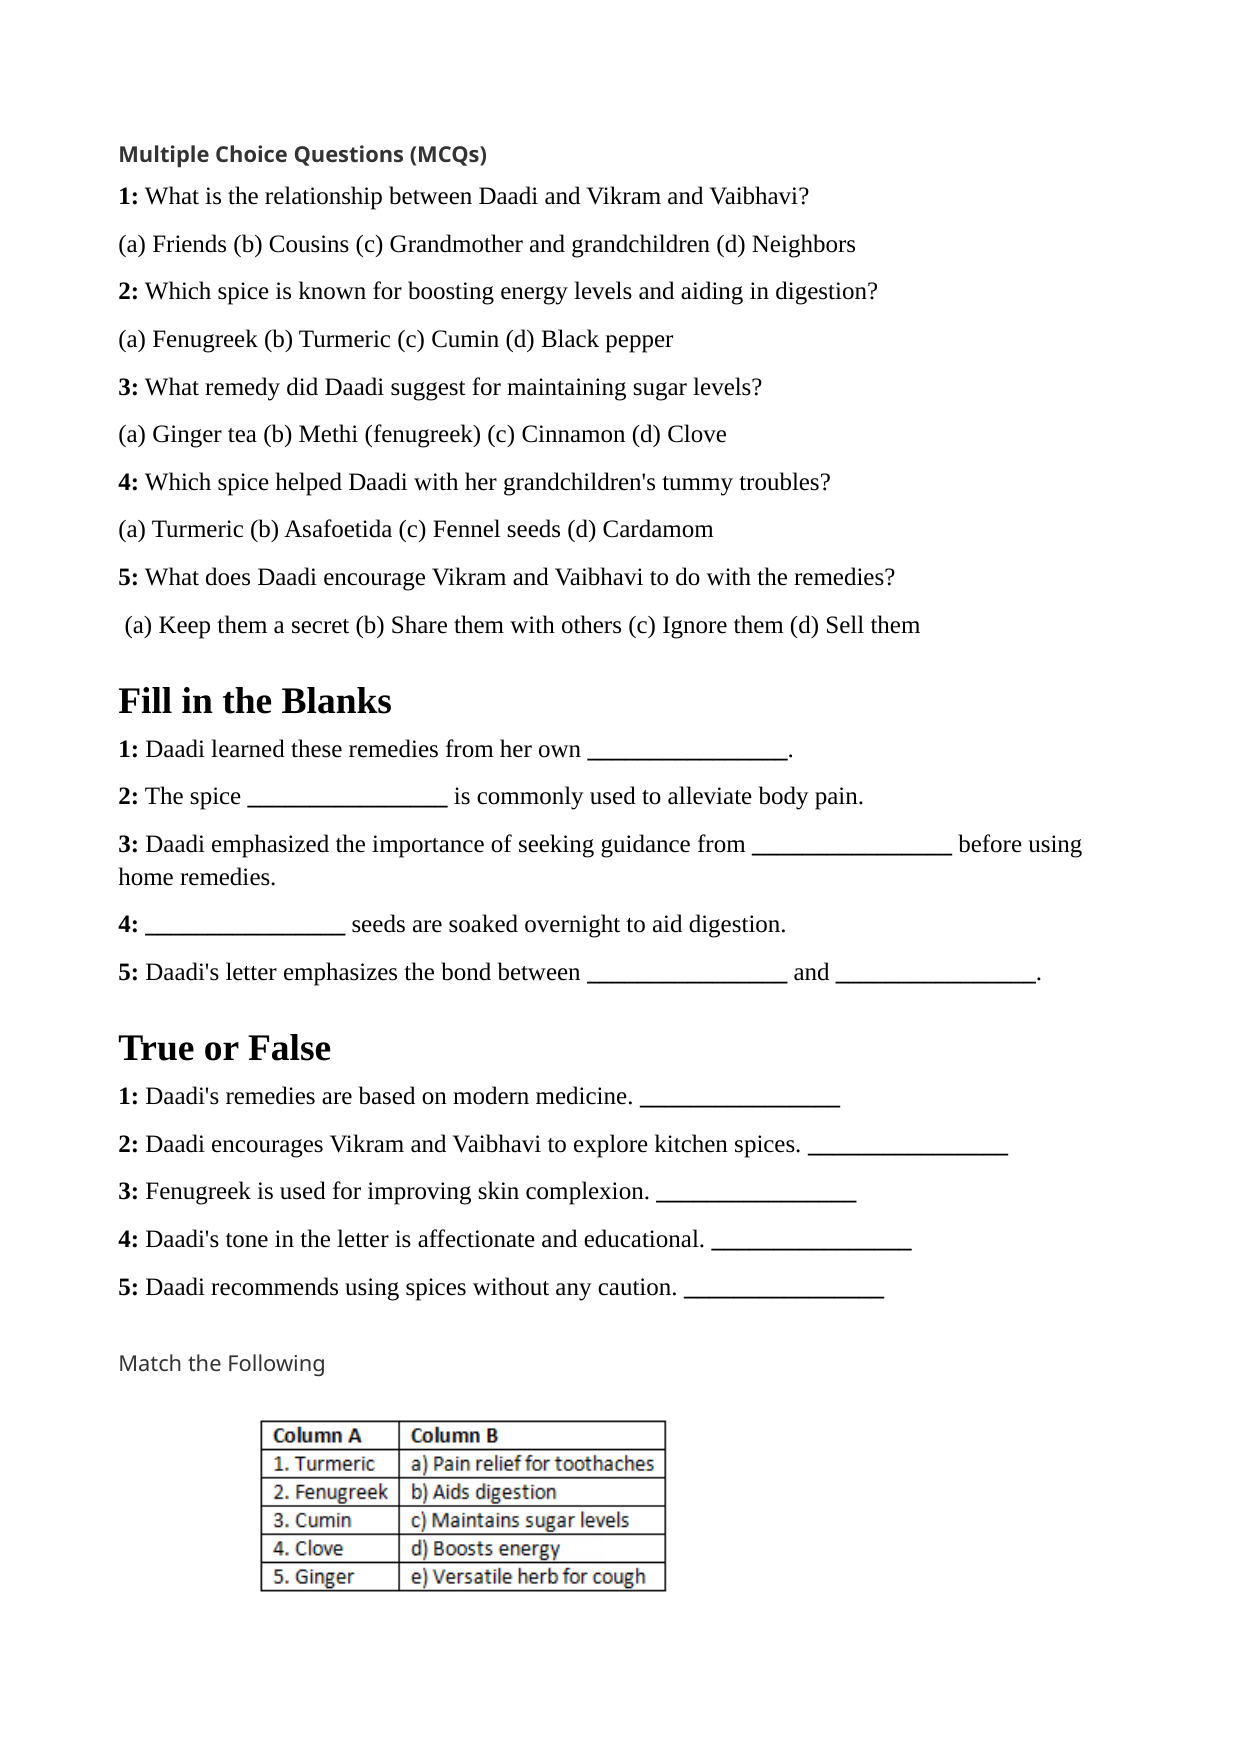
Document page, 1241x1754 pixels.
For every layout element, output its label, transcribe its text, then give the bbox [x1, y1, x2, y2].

text (a) Ginger tea (b) Methi (fenugreek) (c) Cinnamon (d) Clove [118, 419, 1122, 448]
text 1: Daadi learned these remedies from her own ________________. [118, 734, 1122, 762]
subtitle Fill in the Blanks [118, 678, 1122, 721]
text 5: Daadi recommends using spices without any caution. ________________ [118, 1272, 1122, 1300]
text (a) Friends (b) Cousins (c) Grandmother and grandchildren (d) Neighbors [118, 229, 1122, 258]
subtitle Multiple Choice Questions (MCQs) [118, 139, 1122, 169]
text Match the Following [118, 1348, 1122, 1408]
text 1: What is the relationship between Daadi and Vikram and Vaibhavi? [118, 181, 1122, 210]
text 1: Daadi's remedies are based on modern medicine. ________________ [118, 1081, 1122, 1110]
text 2: Which spice is known for boosting energy levels and aiding in digestion? [118, 276, 1122, 305]
text 5: Daadi's letter emphasizes the bond between ________________ and ________________. [118, 957, 1122, 986]
text 4: ________________ seeds are soaked overnight to aid digestion. [118, 909, 1122, 938]
text 3: What remedy did Daadi suggest for maintaining sugar levels? [118, 372, 1122, 400]
text 2: Daadi encourages Vikram and Vaibhavi to explore kitchen spices. ________________ [118, 1129, 1122, 1158]
text 4: Daadi's tone in the letter is affectionate and educational. ________________ [118, 1224, 1122, 1253]
text 3: Fenugreek is used for improving skin complexion. ________________ [118, 1176, 1122, 1205]
text 4: Which spice helped Daadi with her grandchildren's tummy troubles? [118, 467, 1122, 496]
text 3: Daadi emphasized the importance of seeking guidance from ________________ before using home remedies. [118, 829, 1122, 891]
text 2: The spice ________________ is commonly used to alleviate body pain. [118, 781, 1122, 810]
text (a) Keep them a secret (b) Share them with others (c) Ignore them (d) Sell them [118, 610, 1122, 638]
picture [253, 1413, 671, 1598]
text (a) Turmeric (b) Asafoetida (c) Fennel seeds (d) Cardamom [118, 514, 1122, 543]
subtitle True or False [118, 1026, 1122, 1069]
text 5: What does Daadi encourage Vikram and Vaibhavi to do with the remedies? [118, 562, 1122, 591]
text (a) Fenugreek (b) Turmeric (c) Cumin (d) Black pepper [118, 324, 1122, 353]
